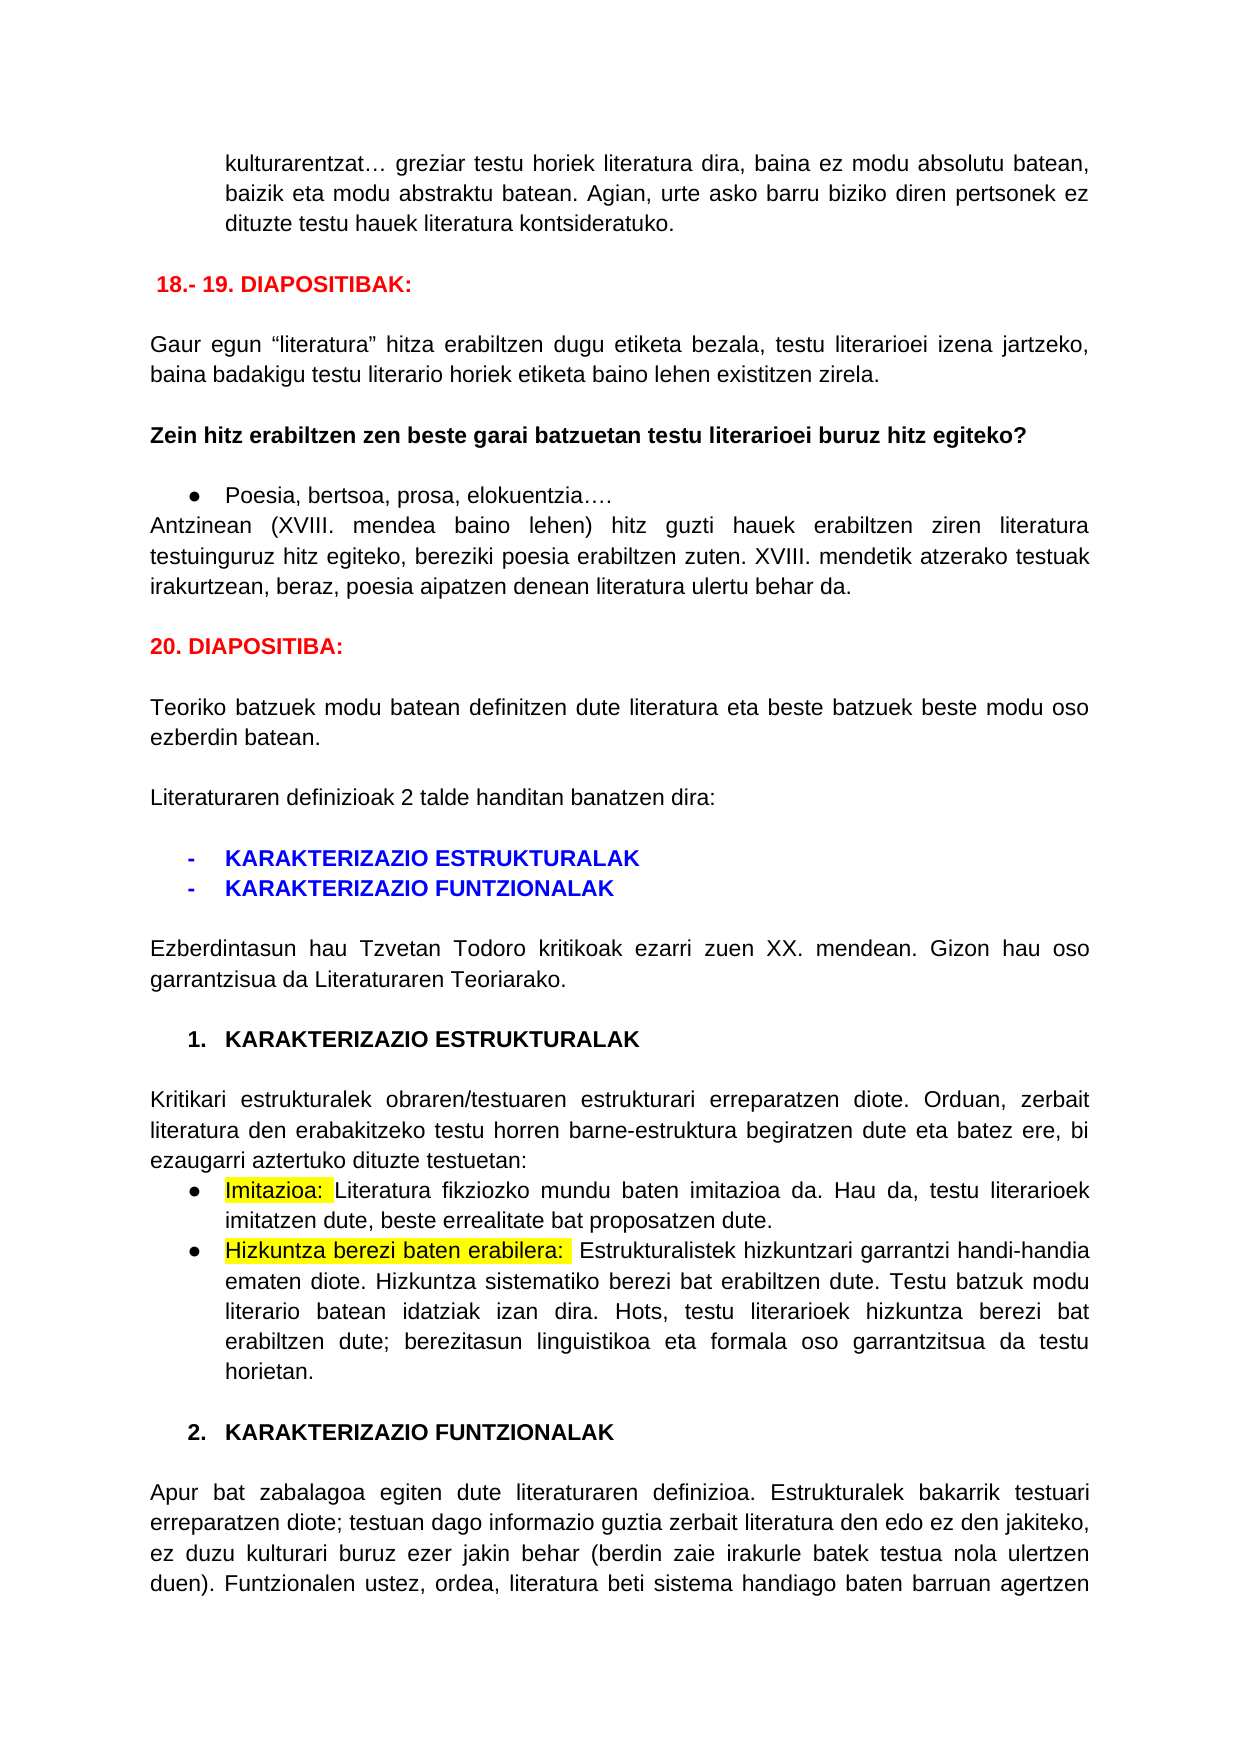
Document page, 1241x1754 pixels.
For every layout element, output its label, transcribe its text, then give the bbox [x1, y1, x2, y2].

text 20. DIAPOSITIBA: [150, 633, 1090, 660]
list kulturarentzat… greziar testu horiek literatura dira, baina ez modu absolutu batean, baizik eta modu abstraktu batean. Agian, urte asko barru biziko diren pertsonek ez dituzte testu hauek literatura kontsideratuko. [187, 150, 1090, 237]
text Zein hitz erabiltzen zen beste garai batzuetan testu literarioei buruz hitz egiteko? [150, 422, 1090, 448]
text Kritikari estrukturalek obraren/testuaren estrukturari erreparatzen diote. Orduan, zerbait literatura den erabakitzeko testu horren barne-estruktura begiratzen dute eta batez ere, bi ezaugarri aztertuko dituzte testuetan: [150, 1086, 1090, 1173]
text Gaur egun “literatura” hitza erabiltzen dugu etiketa bezala, testu literarioei izena jartzeko, baina badakigu testu literario horiek etiketa baino lehen existitzen zirela. [150, 331, 1090, 388]
list Imitazioa: Literatura fikziozko mundu baten imitazioa da. Hau da, testu literarioek imitatzen dute, beste errealitate bat proposatzen dute. [187, 1177, 1090, 1234]
text Ezberdintasun hau Tzvetan Todoro kritikoak ezarri zuen XX. mendean. Gizon hau oso garrantzisua da Literaturaren Teoriarako. [150, 935, 1090, 992]
text Literaturaren definizioak 2 talde handitan banatzen dira: [150, 784, 1090, 811]
text 18.- 19. DIAPOSITIBAK: [150, 271, 1090, 297]
list KARAKTERIZAZIO FUNTZIONALAK [187, 875, 1090, 901]
text Teoriko batzuek modu batean definitzen dute literatura eta beste batzuek beste modu oso ezberdin batean. [150, 694, 1090, 750]
list Poesia, bertsoa, prosa, elokuentzia…. [187, 482, 1090, 509]
list KARAKTERIZAZIO FUNTZIONALAK [187, 1419, 1090, 1445]
text Apur bat zabalagoa egiten dute literaturaren definizioa. Estrukturalek bakarrik testuari erreparatzen diote; testuan dago informazio guztia zerbait literatura den edo ez den jakiteko, ez duzu kulturari buruz ezer jakin behar (berdin zaie irakurle batek testua nola ulertzen duen). Funtzionalen ustez, ordea, literatura beti sistema handiago baten barruan agertzen [150, 1479, 1090, 1596]
list Hizkuntza berezi baten erabilera: Estrukturalistek hizkuntzari garrantzi handi-handia ematen diote. Hizkuntza sistematiko berezi bat erabiltzen dute. Testu batzuk modu literario batean idatziak izan dira. Hots, testu literarioek hizkuntza berezi bat erabiltzen dute; berezitasun linguistikoa eta formala oso garrantzitsua da testu horietan. [187, 1237, 1090, 1385]
list KARAKTERIZAZIO ESTRUKTURALAK [187, 1026, 1090, 1052]
text Antzinean (XVIII. mendea baino lehen) hitz guzti hauek erabiltzen ziren literatura testuinguruz hitz egiteko, bereziki poesia erabiltzen zuten. XVIII. mendetik atzerako testuak irakurtzean, beraz, poesia aipatzen denean literatura ulertu behar da. [150, 512, 1090, 599]
list KARAKTERIZAZIO ESTRUKTURALAK [187, 845, 1090, 871]
